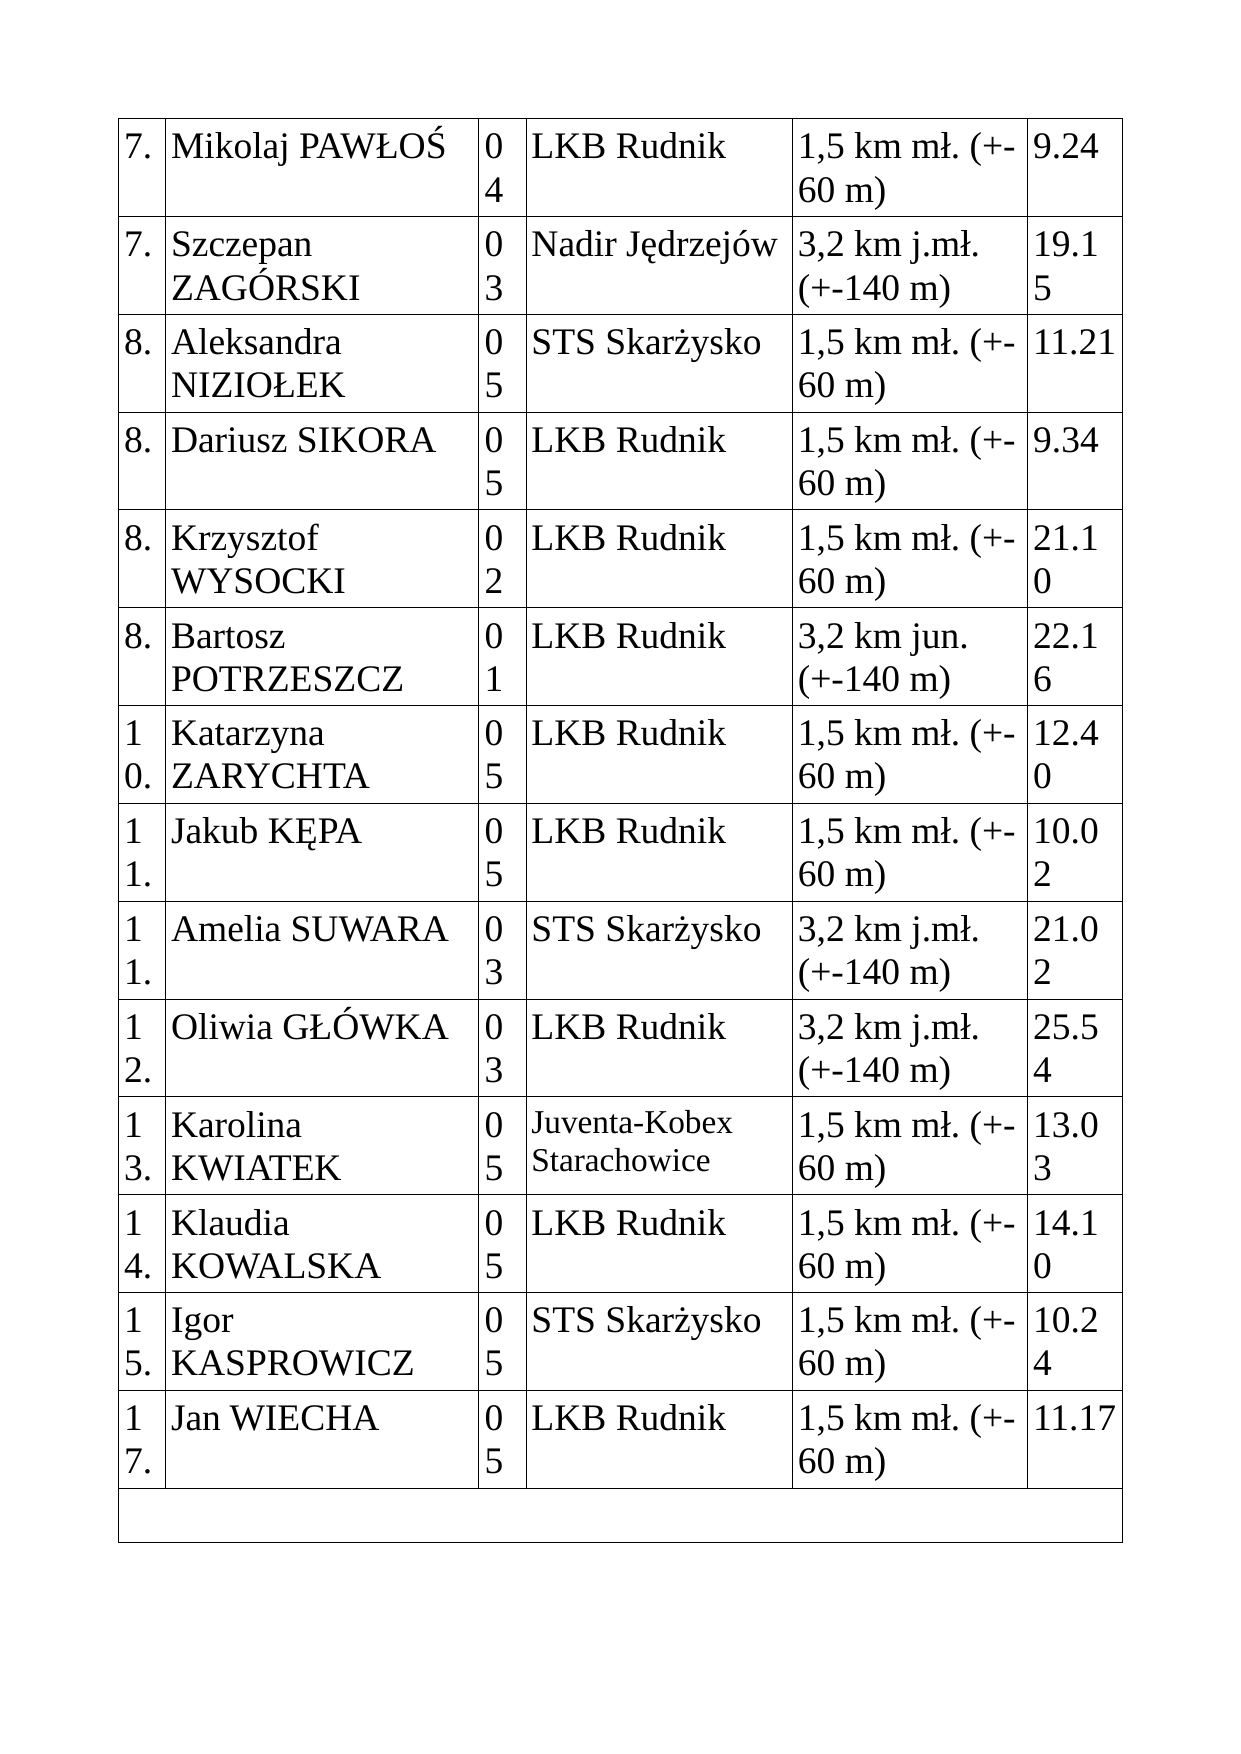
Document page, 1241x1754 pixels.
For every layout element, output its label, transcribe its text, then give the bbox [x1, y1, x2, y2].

table_cell 11.21 [1028, 315, 1122, 412]
table_cell LKB Rudnik [527, 608, 792, 705]
table_cell 21.02 [1028, 902, 1122, 998]
table_cell LKB Rudnik [527, 119, 792, 216]
table_cell Karolina KWIATEK [166, 1097, 478, 1194]
table_cell 10. [119, 706, 165, 803]
table_cell 05 [479, 706, 526, 803]
table_cell Aleksandra NIZIOŁEK [166, 315, 478, 412]
table_cell LKB Rudnik [527, 413, 792, 509]
table_cell 8. [119, 315, 165, 412]
table_cell Dariusz SIKORA [166, 413, 478, 509]
table_cell 1,5 km mł. (+- 60 m) [793, 413, 1027, 509]
table_cell 3,2 km j.mł. (+-140 m) [793, 1000, 1027, 1096]
table_cell 10.02 [1028, 804, 1122, 901]
table_cell 05 [479, 315, 526, 412]
table_cell LKB Rudnik [527, 1391, 792, 1487]
table_cell [119, 1489, 1122, 1542]
table_cell STS Skarżysko [527, 902, 792, 998]
table_cell Nadir Jędrzejów [527, 217, 792, 314]
table_cell 8. [119, 608, 165, 705]
table_cell 8. [119, 413, 165, 509]
table_cell 05 [479, 1195, 526, 1292]
table_cell LKB Rudnik [527, 1195, 792, 1292]
table_cell 7. [119, 217, 165, 314]
table_cell 1,5 km mł. (+- 60 m) [793, 804, 1027, 901]
table_cell 05 [479, 413, 526, 509]
table_cell Bartosz POTRZESZCZ [166, 608, 478, 705]
table_cell 8. [119, 510, 165, 607]
table_cell 11. [119, 902, 165, 998]
table_cell 04 [479, 119, 526, 216]
table_cell 02 [479, 510, 526, 607]
table_cell 25.54 [1028, 1000, 1122, 1096]
table_cell 14.10 [1028, 1195, 1122, 1292]
table_cell 11.17 [1028, 1391, 1122, 1487]
table_cell Juventa-Kobex Starachowice [527, 1097, 792, 1194]
table_cell 03 [479, 902, 526, 998]
table_cell STS Skarżysko [527, 1293, 792, 1390]
table_cell 3,2 km j.mł. (+-140 m) [793, 902, 1027, 998]
table_cell 17. [119, 1391, 165, 1487]
table_cell 11. [119, 804, 165, 901]
table_cell 05 [479, 804, 526, 901]
table_cell 22.16 [1028, 608, 1122, 705]
table_cell Amelia SUWARA [166, 902, 478, 998]
table_cell 1,5 km mł. (+- 60 m) [793, 1195, 1027, 1292]
table_cell Igor KASPROWICZ [166, 1293, 478, 1390]
table_cell 3,2 km jun. (+-140 m) [793, 608, 1027, 705]
table_cell 12. [119, 1000, 165, 1096]
table_cell LKB Rudnik [527, 510, 792, 607]
table_cell 1,5 km mł. (+- 60 m) [793, 706, 1027, 803]
table_cell 14. [119, 1195, 165, 1292]
table_cell LKB Rudnik [527, 706, 792, 803]
table_cell Mikolaj PAWŁOŚ [166, 119, 478, 216]
table_cell 1,5 km mł. (+-60 m) [793, 119, 1027, 216]
table_cell LKB Rudnik [527, 1000, 792, 1096]
table_cell LKB Rudnik [527, 804, 792, 901]
table_cell Oliwia GŁÓWKA [166, 1000, 478, 1096]
table_cell 1,5 km mł. (+-60 m) [793, 510, 1027, 607]
table_cell 15. [119, 1293, 165, 1390]
table_cell 1,5 km mł. (+- 60 m) [793, 1391, 1027, 1487]
table_cell 10.24 [1028, 1293, 1122, 1390]
table_cell Klaudia KOWALSKA [166, 1195, 478, 1292]
table_cell 05 [479, 1097, 526, 1194]
table_cell Jan WIECHA [166, 1391, 478, 1487]
table_cell 01 [479, 608, 526, 705]
table_cell 05 [479, 1293, 526, 1390]
table_cell 1,5 km mł. (+- 60 m) [793, 315, 1027, 412]
table_cell 05 [479, 1391, 526, 1487]
table_cell 13.03 [1028, 1097, 1122, 1194]
table_cell 1,5 km mł. (+- 60 m) [793, 1293, 1027, 1390]
table_cell 9.34 [1028, 413, 1122, 509]
table_cell 3,2 km j.mł. (+-140 m) [793, 217, 1027, 314]
table_cell Jakub KĘPA [166, 804, 478, 901]
table_cell STS Skarżysko [527, 315, 792, 412]
table_cell Krzysztof WYSOCKI [166, 510, 478, 607]
table_cell Katarzyna ZARYCHTA [166, 706, 478, 803]
table_cell 9.24 [1028, 119, 1122, 216]
table_cell 21.10 [1028, 510, 1122, 607]
table_cell 7. [119, 119, 165, 216]
table_cell 13. [119, 1097, 165, 1194]
table_cell 19.15 [1028, 217, 1122, 314]
table_cell Szczepan ZAGÓRSKI [166, 217, 478, 314]
table_cell 03 [479, 1000, 526, 1096]
table_cell 12.40 [1028, 706, 1122, 803]
table_cell 03 [479, 217, 526, 314]
table_cell 1,5 km mł. (+- 60 m) [793, 1097, 1027, 1194]
